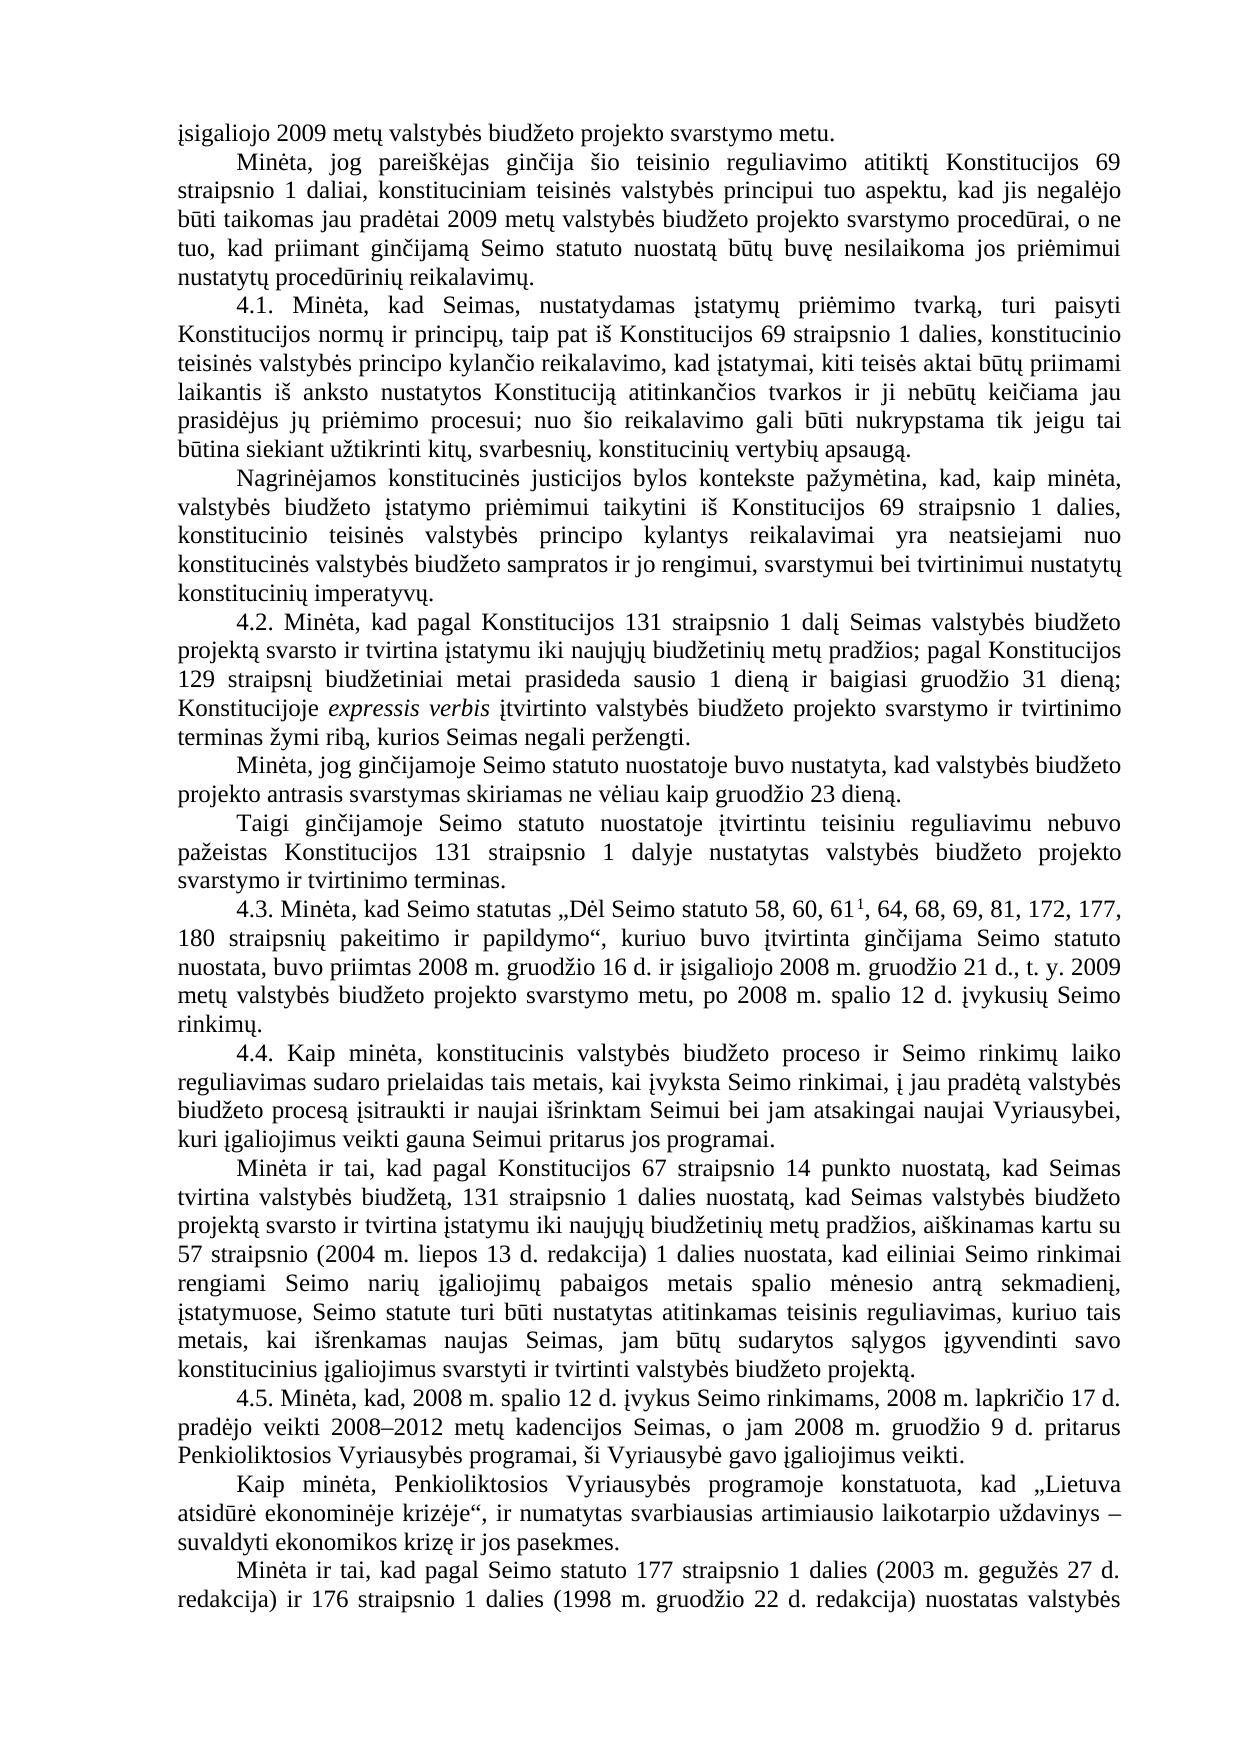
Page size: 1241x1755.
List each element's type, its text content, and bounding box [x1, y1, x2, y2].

text 4.5. Minėta, kad, 2008 m. spalio 12 d. įvykus Seimo rinkimams, 2008 m. lapkričio 17 d. pradėjo veikti 2008–2012 metų kadencijos Seimas, o jam 2008 m. gruodžio 9 d. pritarus Penkioliktosios Vyriausybės programai, ši Vyriausybė gavo įgaliojimus veikti. [177, 1383, 1122, 1469]
text Taigi ginčijamoje Seimo statuto nuostatoje įtvirtintu teisiniu reguliavimu nebuvo pažeistas Konstitucijos 131 straipsnio 1 dalyje nustatytas valstybės biudžeto projekto svarstymo ir tvirtinimo terminas. [177, 808, 1122, 894]
text 4.1. Minėta, kad Seimas, nustatydamas įstatymų priėmimo tvarką, turi paisyti Konstitucijos normų ir principų, taip pat iš Konstitucijos 69 straipsnio 1 dalies, konstitucinio teisinės valstybės principo kylančio reikalavimo, kad įstatymai, kiti teisės aktai būtų priimami laikantis iš anksto nustatytos Konstituciją atitinkančios tvarkos ir ji nebūtų keičiama jau prasidėjus jų priėmimo procesui; nuo šio reikalavimo gali būti nukrypstama tik jeigu tai būtina siekiant užtikrinti kitų, svarbesnių, konstitucinių vertybių apsaugą. [177, 291, 1122, 463]
text įsigaliojo 2009 metų valstybės biudžeto projekto svarstymo metu. [177, 118, 1122, 147]
text 4.3. Minėta, kad Seimo statutas „Dėl Seimo statuto 58, 60, 611, 64, 68, 69, 81, 172, 177, 180 straipsnių pakeitimo ir papildymo“, kuriuo buvo įtvirtinta ginčijama Seimo statuto nuostata, buvo priimtas 2008 m. gruodžio 16 d. ir įsigaliojo 2008 m. gruodžio 21 d., t. y. 2009 metų valstybės biudžeto projekto svarstymo metu, po 2008 m. spalio 12 d. įvykusių Seimo rinkimų. [177, 894, 1122, 1038]
text 4.4. Kaip minėta, konstitucinis valstybės biudžeto proceso ir Seimo rinkimų laiko reguliavimas sudaro prielaidas tais metais, kai įvyksta Seimo rinkimai, į jau pradėtą valstybės biudžeto procesą įsitraukti ir naujai išrinktam Seimui bei jam atsakingai naujai Vyriausybei, kuri įgaliojimus veikti gauna Seimui pritarus jos programai. [177, 1038, 1122, 1153]
text Kaip minėta, Penkioliktosios Vyriausybės programoje konstatuota, kad „Lietuva atsidūrė ekonominėje krizėje“, ir numatytas svarbiausias artimiausio laikotarpio uždavinys – suvaldyti ekonomikos krizę ir jos pasekmes. [177, 1469, 1122, 1556]
text 4.2. Minėta, kad pagal Konstitucijos 131 straipsnio 1 dalį Seimas valstybės biudžeto projektą svarsto ir tvirtina įstatymu iki naujųjų biudžetinių metų pradžios; pagal Konstitucijos 129 straipsnį biudžetiniai metai prasideda sausio 1 dieną ir baigiasi gruodžio 31 dieną; Konstitucijoje expressis verbis įtvirtinto valstybės biudžeto projekto svarstymo ir tvirtinimo terminas žymi ribą, kurios Seimas negali peržengti. [177, 607, 1122, 751]
text Minėta, jog ginčijamoje Seimo statuto nuostatoje buvo nustatyta, kad valstybės biudžeto projekto antrasis svarstymas skiriamas ne vėliau kaip gruodžio 23 dieną. [177, 751, 1122, 808]
text Minėta ir tai, kad pagal Seimo statuto 177 straipsnio 1 dalies (2003 m. gegužės 27 d. redakcija) ir 176 straipsnio 1 dalies (1998 m. gruodžio 22 d. redakcija) nuostatas valstybės [177, 1556, 1122, 1613]
text Nagrinėjamos konstitucinės justicijos bylos kontekste pažymėtina, kad, kaip minėta, valstybės biudžeto įstatymo priėmimui taikytini iš Konstitucijos 69 straipsnio 1 dalies, konstitucinio teisinės valstybės principo kylantys reikalavimai yra neatsiejami nuo konstitucinės valstybės biudžeto sampratos ir jo rengimui, svarstymui bei tvirtinimui nustatytų konstitucinių imperatyvų. [177, 463, 1122, 607]
text Minėta ir tai, kad pagal Konstitucijos 67 straipsnio 14 punkto nuostatą, kad Seimas tvirtina valstybės biudžetą, 131 straipsnio 1 dalies nuostatą, kad Seimas valstybės biudžeto projektą svarsto ir tvirtina įstatymu iki naujųjų biudžetinių metų pradžios, aiškinamas kartu su 57 straipsnio (2004 m. liepos 13 d. redakcija) 1 dalies nuostata, kad eiliniai Seimo rinkimai rengiami Seimo narių įgaliojimų pabaigos metais spalio mėnesio antrą sekmadienį, įstatymuose, Seimo statute turi būti nustatytas atitinkamas teisinis reguliavimas, kuriuo tais metais, kai išrenkamas naujas Seimas, jam būtų sudarytos sąlygos įgyvendinti savo konstitucinius įgaliojimus svarstyti ir tvirtinti valstybės biudžeto projektą. [177, 1153, 1122, 1383]
text Minėta, jog pareiškėjas ginčija šio teisinio reguliavimo atitiktį Konstitucijos 69 straipsnio 1 daliai, konstituciniam teisinės valstybės principui tuo aspektu, kad jis negalėjo būti taikomas jau pradėtai 2009 metų valstybės biudžeto projekto svarstymo procedūrai, o ne tuo, kad priimant ginčijamą Seimo statuto nuostatą būtų buvę nesilaikoma jos priėmimui nustatytų procedūrinių reikalavimų. [177, 147, 1122, 291]
